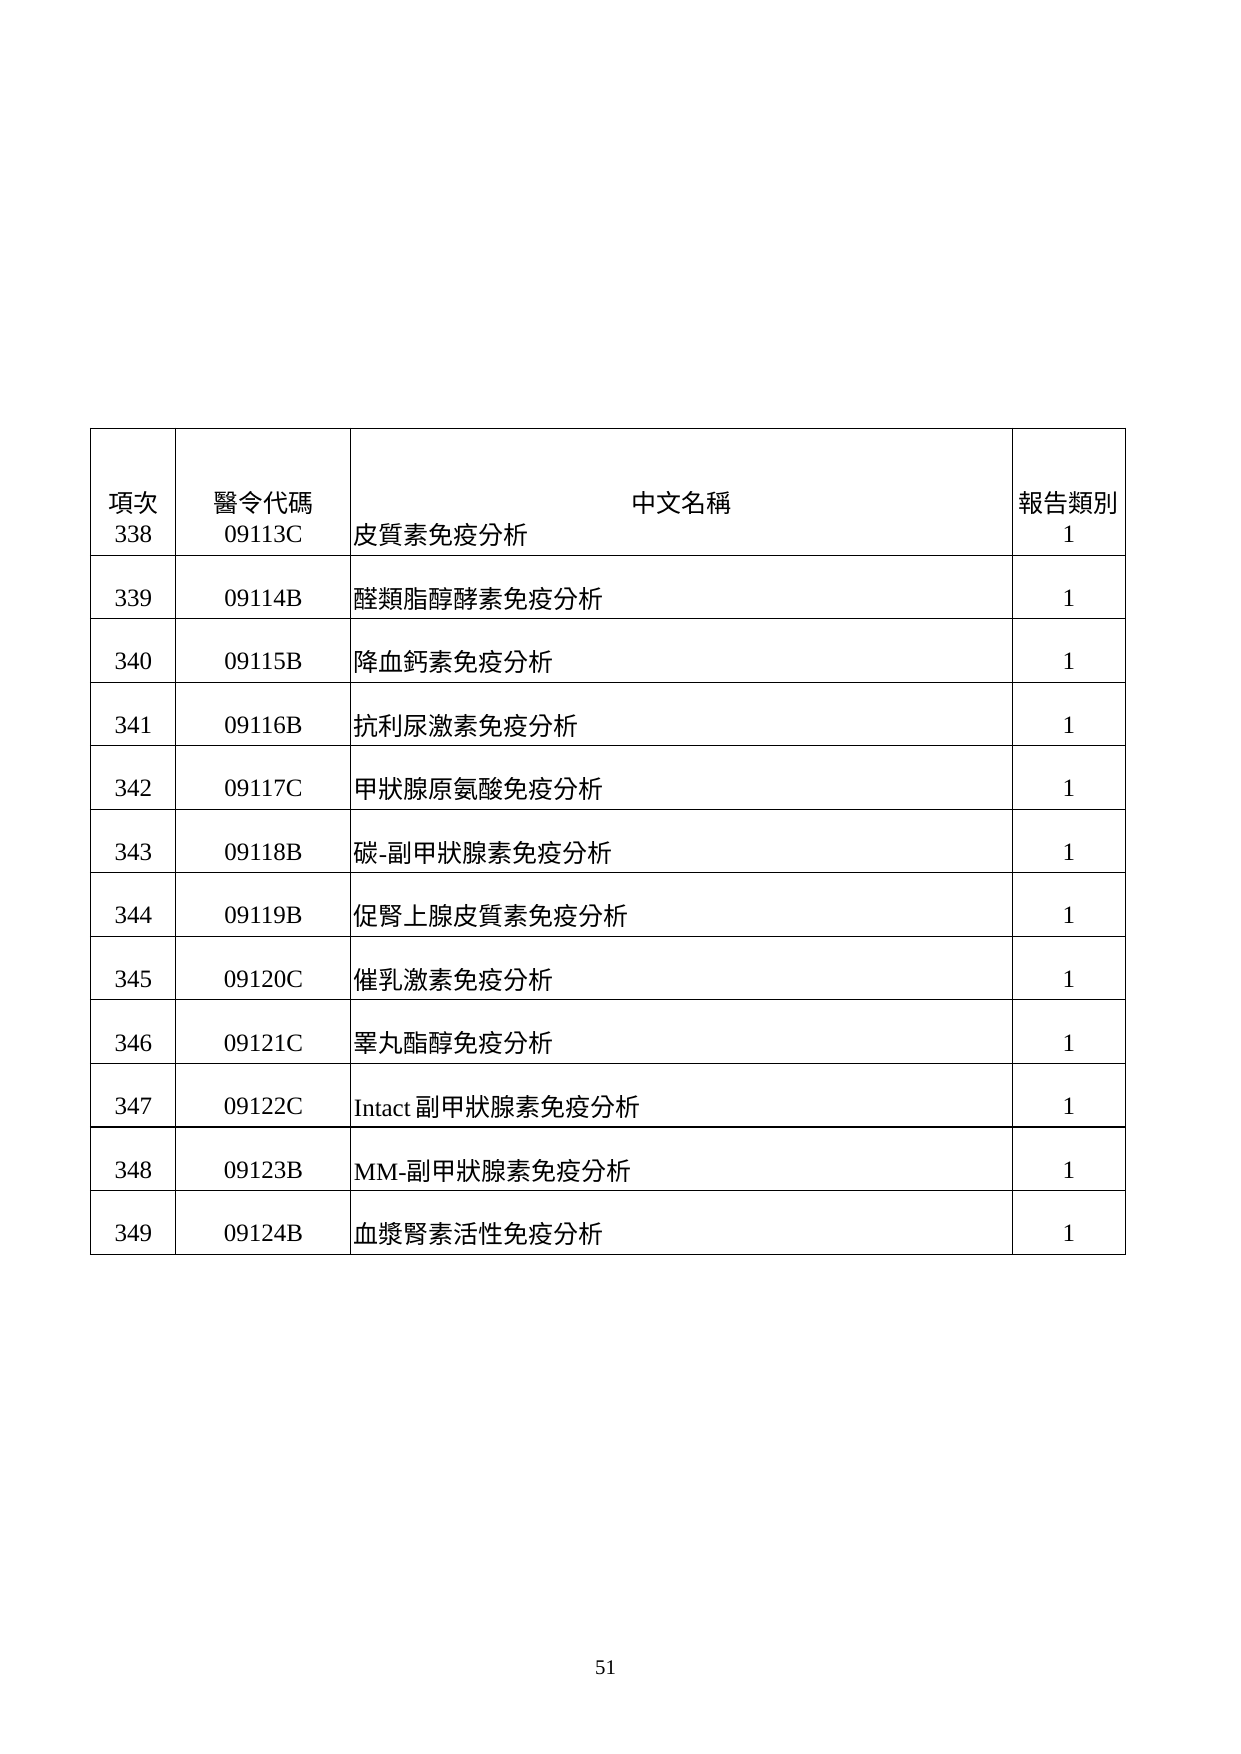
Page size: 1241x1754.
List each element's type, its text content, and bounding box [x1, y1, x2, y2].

table_cell 344 [91, 873, 175, 936]
table_cell 09117C [176, 746, 350, 809]
table_cell 1 [1013, 1128, 1125, 1190]
table_cell 09124B [176, 1191, 350, 1253]
table_cell 1 [1013, 873, 1125, 936]
table_cell 碳-副甲狀腺素免疫分析 [351, 810, 1012, 872]
table_cell 09113C [176, 491, 350, 554]
table_cell 348 [91, 1128, 175, 1190]
table_cell 睪丸酯醇免疫分析 [351, 1000, 1012, 1063]
table_cell 甲狀腺原氨酸免疫分析 [351, 746, 1012, 809]
table_cell 343 [91, 810, 175, 872]
table_cell 339 [91, 556, 175, 618]
table_cell 340 [91, 619, 175, 682]
table_cell 347 [91, 1064, 175, 1126]
table_cell 1 [1013, 810, 1125, 872]
table_cell 341 [91, 683, 175, 745]
table_cell 09120C [176, 937, 350, 999]
table_cell 醛類脂醇酵素免疫分析 [351, 556, 1012, 618]
table_header [1126, 428, 1240, 491]
table_cell 09118B [176, 810, 350, 872]
table_cell 抗利尿激素免疫分析 [351, 683, 1012, 745]
table_cell 09115B [176, 619, 350, 682]
table_cell 345 [91, 937, 175, 999]
table_cell 346 [91, 1000, 175, 1063]
table_cell [1126, 491, 1240, 554]
table_cell [1126, 809, 1240, 872]
table_header [351, 429, 1012, 491]
table_cell 1 [1013, 683, 1125, 745]
table_cell [1126, 555, 1240, 618]
table_header [1013, 429, 1125, 491]
table_cell [1126, 745, 1240, 809]
table_cell 1 [1013, 1064, 1125, 1126]
table_cell [1126, 1063, 1240, 1126]
table_cell 342 [91, 746, 175, 809]
table_cell 09123B [176, 1128, 350, 1190]
table_cell [1126, 1126, 1240, 1190]
table_cell [1126, 936, 1240, 999]
table_cell 降血鈣素免疫分析 [351, 619, 1012, 682]
table_cell 1 [1013, 556, 1125, 618]
table_cell 09114B [176, 556, 350, 618]
table_cell [1126, 682, 1240, 745]
table_cell 1 [1013, 619, 1125, 682]
table_cell 09119B [176, 873, 350, 936]
table_cell [1126, 872, 1240, 936]
table_cell 338 [91, 491, 175, 554]
table_cell [1126, 618, 1240, 682]
table_cell MM-副甲狀腺素免疫分析 [351, 1128, 1012, 1190]
table_cell 1 [1013, 937, 1125, 999]
table_cell 1 [1013, 1000, 1125, 1063]
table_cell 1 [1013, 746, 1125, 809]
table_cell 1 [1013, 491, 1125, 554]
table_header [91, 429, 175, 491]
table_cell 349 [91, 1191, 175, 1253]
table_cell 09121C [176, 1000, 350, 1063]
table_cell 皮質素免疫分析 [351, 491, 1012, 554]
table_cell 09122C [176, 1064, 350, 1126]
table_cell 血漿腎素活性免疫分析 [351, 1191, 1012, 1253]
table_cell 09116B [176, 683, 350, 745]
table_header [176, 429, 350, 491]
table_cell 促腎上腺皮質素免疫分析 [351, 873, 1012, 936]
table_cell 1 [1013, 1191, 1125, 1253]
table_cell Intact副甲狀腺素免疫分析 [351, 1064, 1012, 1126]
table_cell 催乳激素免疫分析 [351, 937, 1012, 999]
table_cell [1126, 1190, 1240, 1253]
table_cell [1126, 999, 1240, 1063]
